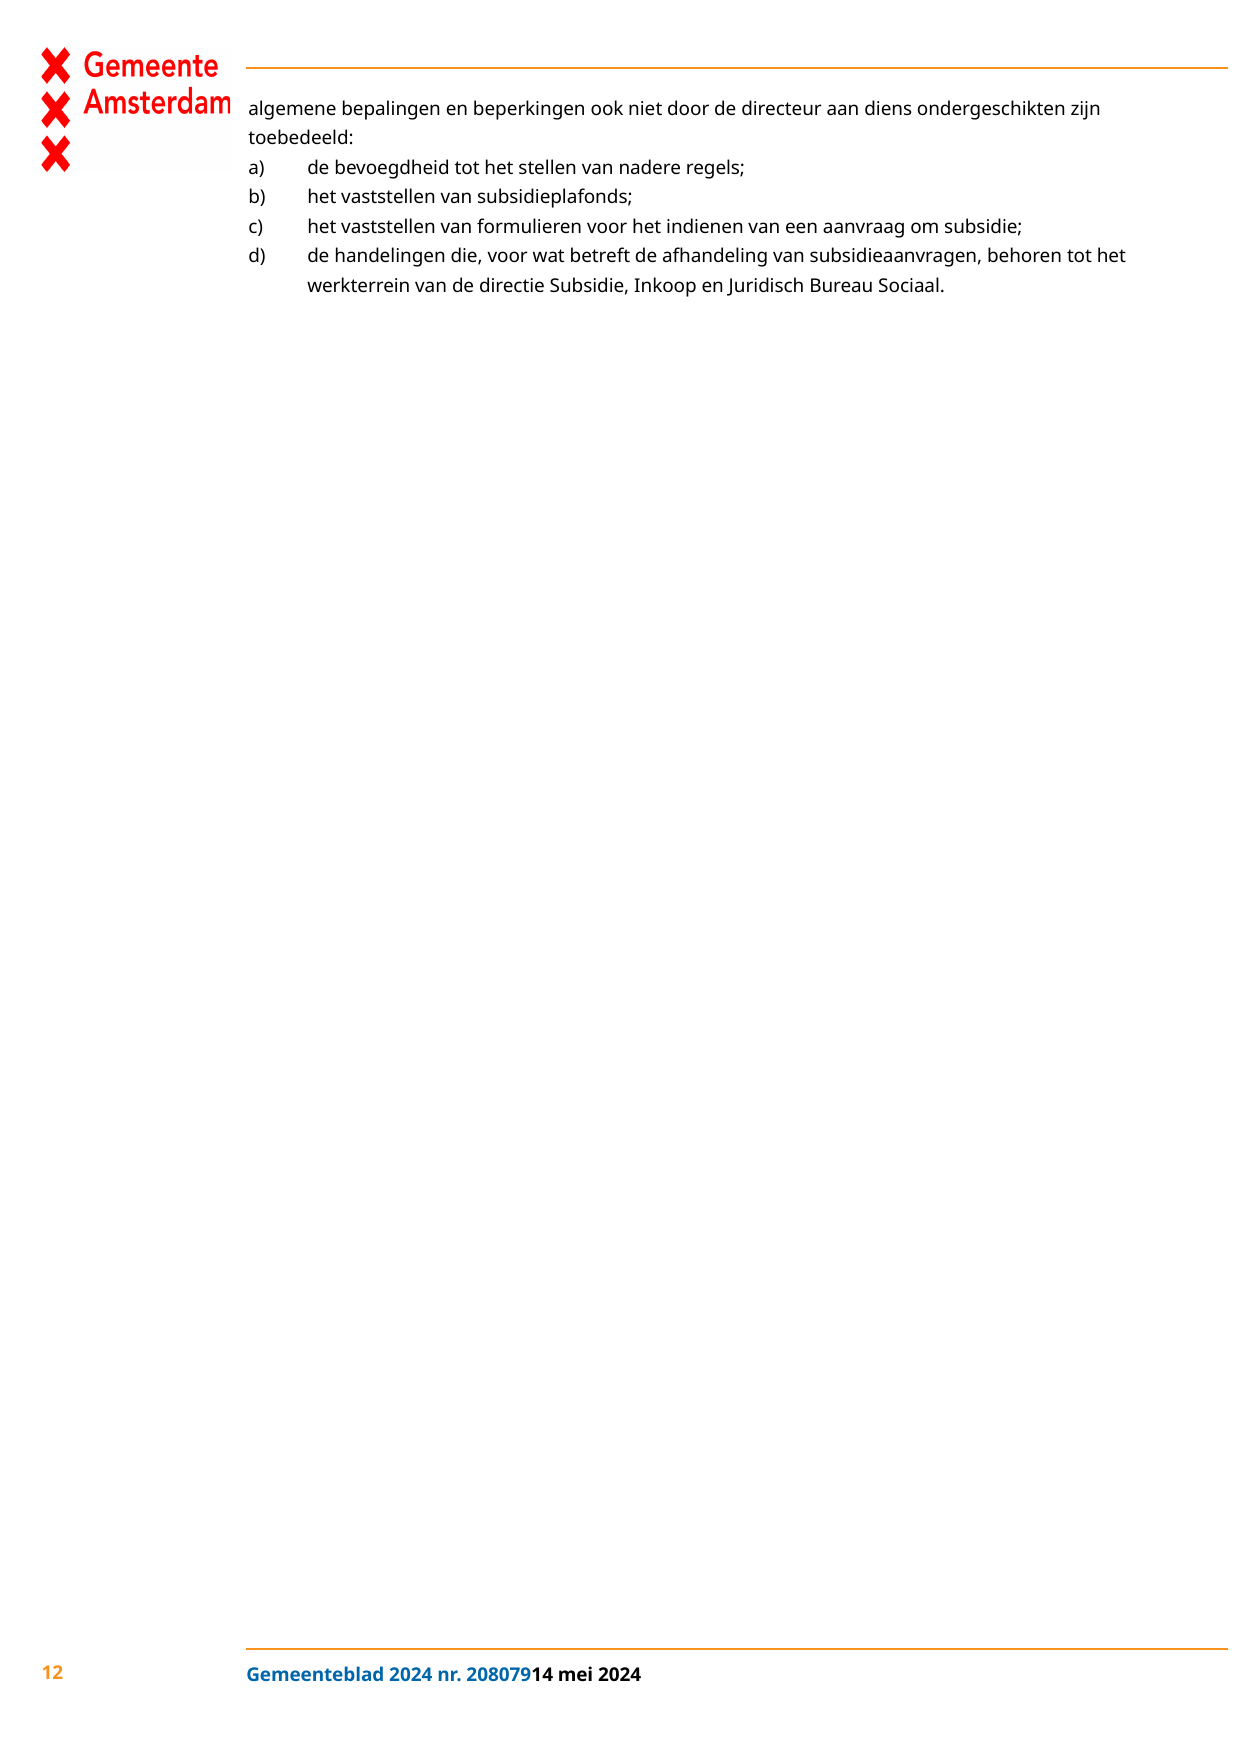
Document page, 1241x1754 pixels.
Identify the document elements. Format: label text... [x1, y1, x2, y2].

list het vaststellen van formulieren voor het indienen van een aanvraag om subsidie; [248, 213, 1152, 239]
list het vaststellen van subsidieplafonds; [248, 183, 1152, 209]
list de bevoegdheid tot het stellen van nadere regels; [248, 154, 1152, 180]
text algemene bepalingen en beperkingen ook niet door de directeur aan diens ondergeschikten zijn toebedeeld: [248, 95, 1152, 150]
picture [41, 47, 231, 172]
list de handelingen die, voor wat betreft de afhandeling van subsidieaanvragen, behoren tot het werkterrein van de directie Subsidie, Inkoop en Juridisch Bureau Sociaal. [248, 243, 1152, 298]
